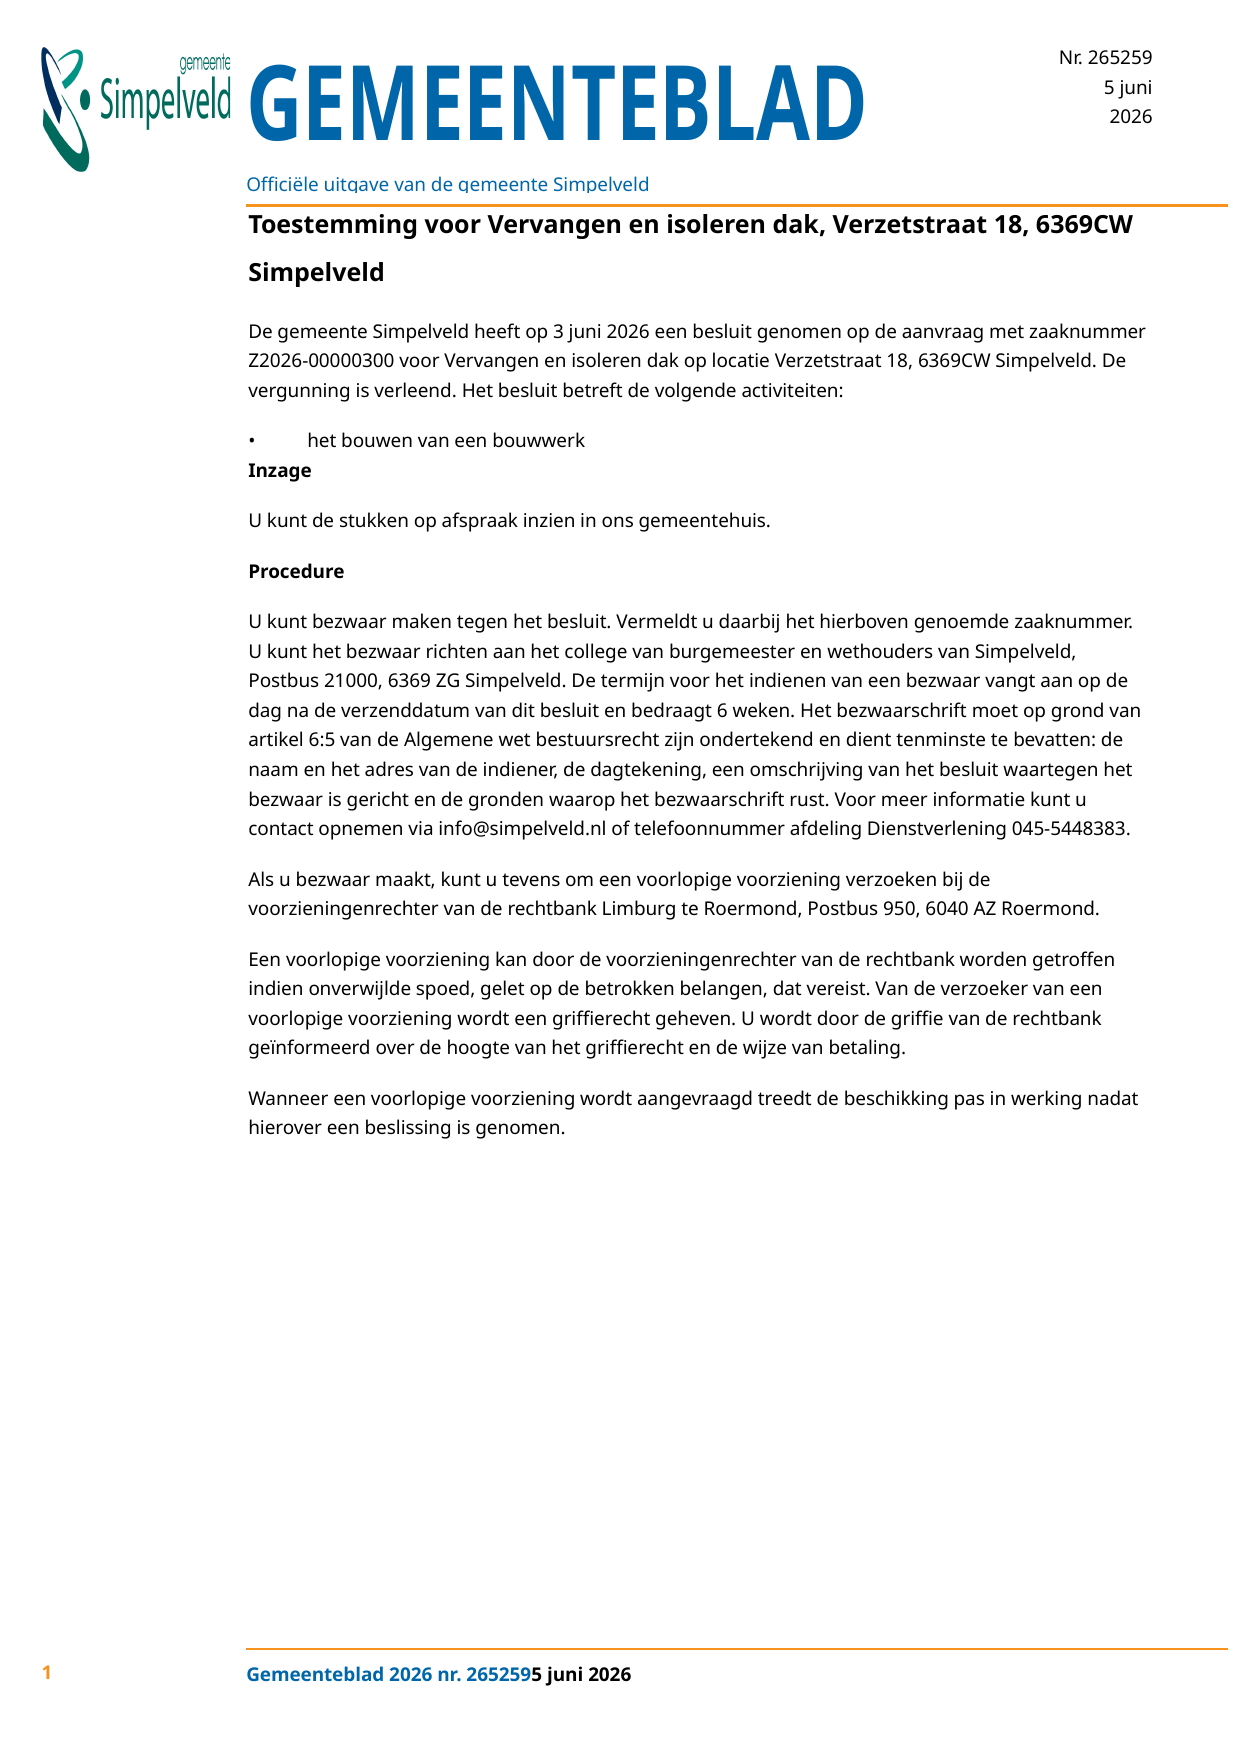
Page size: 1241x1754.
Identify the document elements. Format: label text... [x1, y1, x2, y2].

text U kunt bezwaar maken tegen het besluit. Vermeldt u daarbij het hierboven genoemde zaaknummer. U kunt het bezwaar richten aan het college van burgemeester en wethouders van Simpelveld, Postbus 21000, 6369 ZG Simpelveld. De termijn voor het indienen van een bezwaar vangt aan op de dag na de verzenddatum van dit besluit en bedraagt 6 weken. Het bezwaarschrift moet op grond van artikel 6:5 van de Algemene wet bestuursrecht zijn ondertekend en dient tenminste te bevatten: de naam en het adres van de indiener, de dagtekening, een omschrijving van het besluit waartegen het bezwaar is gericht en de gronden waarop het bezwaarschrift rust. Voor meer informatie kunt u contact opnemen via info@simpelveld.nl of telefoonnummer afdeling Dienstverlening 045-5448383. [248, 608, 1152, 841]
text Inzage [248, 457, 1152, 483]
picture [41, 47, 231, 172]
text U kunt de stukken op afspraak inzien in ons gemeentehuis. [248, 507, 1152, 533]
text Wanneer een voorlopige voorziening wordt aangevraagd treedt de beschikking pas in werking nadat hierover een beslissing is genomen. [248, 1085, 1152, 1140]
text Als u bezwaar maakt, kunt u tevens om een voorlopige voorziening verzoeken bij de voorzieningenrechter van de rechtbank Limburg te Roermond, Postbus 950, 6040 AZ Roermond. [248, 866, 1152, 921]
text Procedure [248, 558, 1152, 584]
text Een voorlopige voorziening kan door de voorzieningenrechter van de rechtbank worden getroffen indien onverwijlde spoed, gelet op de betrokken belangen, dat vereist. Van de verzoeker van een voorlopige voorziening wordt een griffierecht geheven. U wordt door de griffie van de rechtbank geïnformeerd over de hoogte van het griffierecht en de wijze van betaling. [248, 946, 1152, 1060]
text Toestemming voor Vervangen en isoleren dak, Verzetstraat 18, 6369CW Simpelveld [248, 207, 1152, 288]
text De gemeente Simpelveld heeft op 3 juni 2026 een besluit genomen op de aanvraag met zaaknummer Z2026-00000300 voor Vervangen en isoleren dak op locatie Verzetstraat 18, 6369CW Simpelveld. De vergunning is verleend. Het besluit betreft de volgende activiteiten: [248, 318, 1152, 403]
list het bouwen van een bouwwerk [248, 427, 1152, 453]
